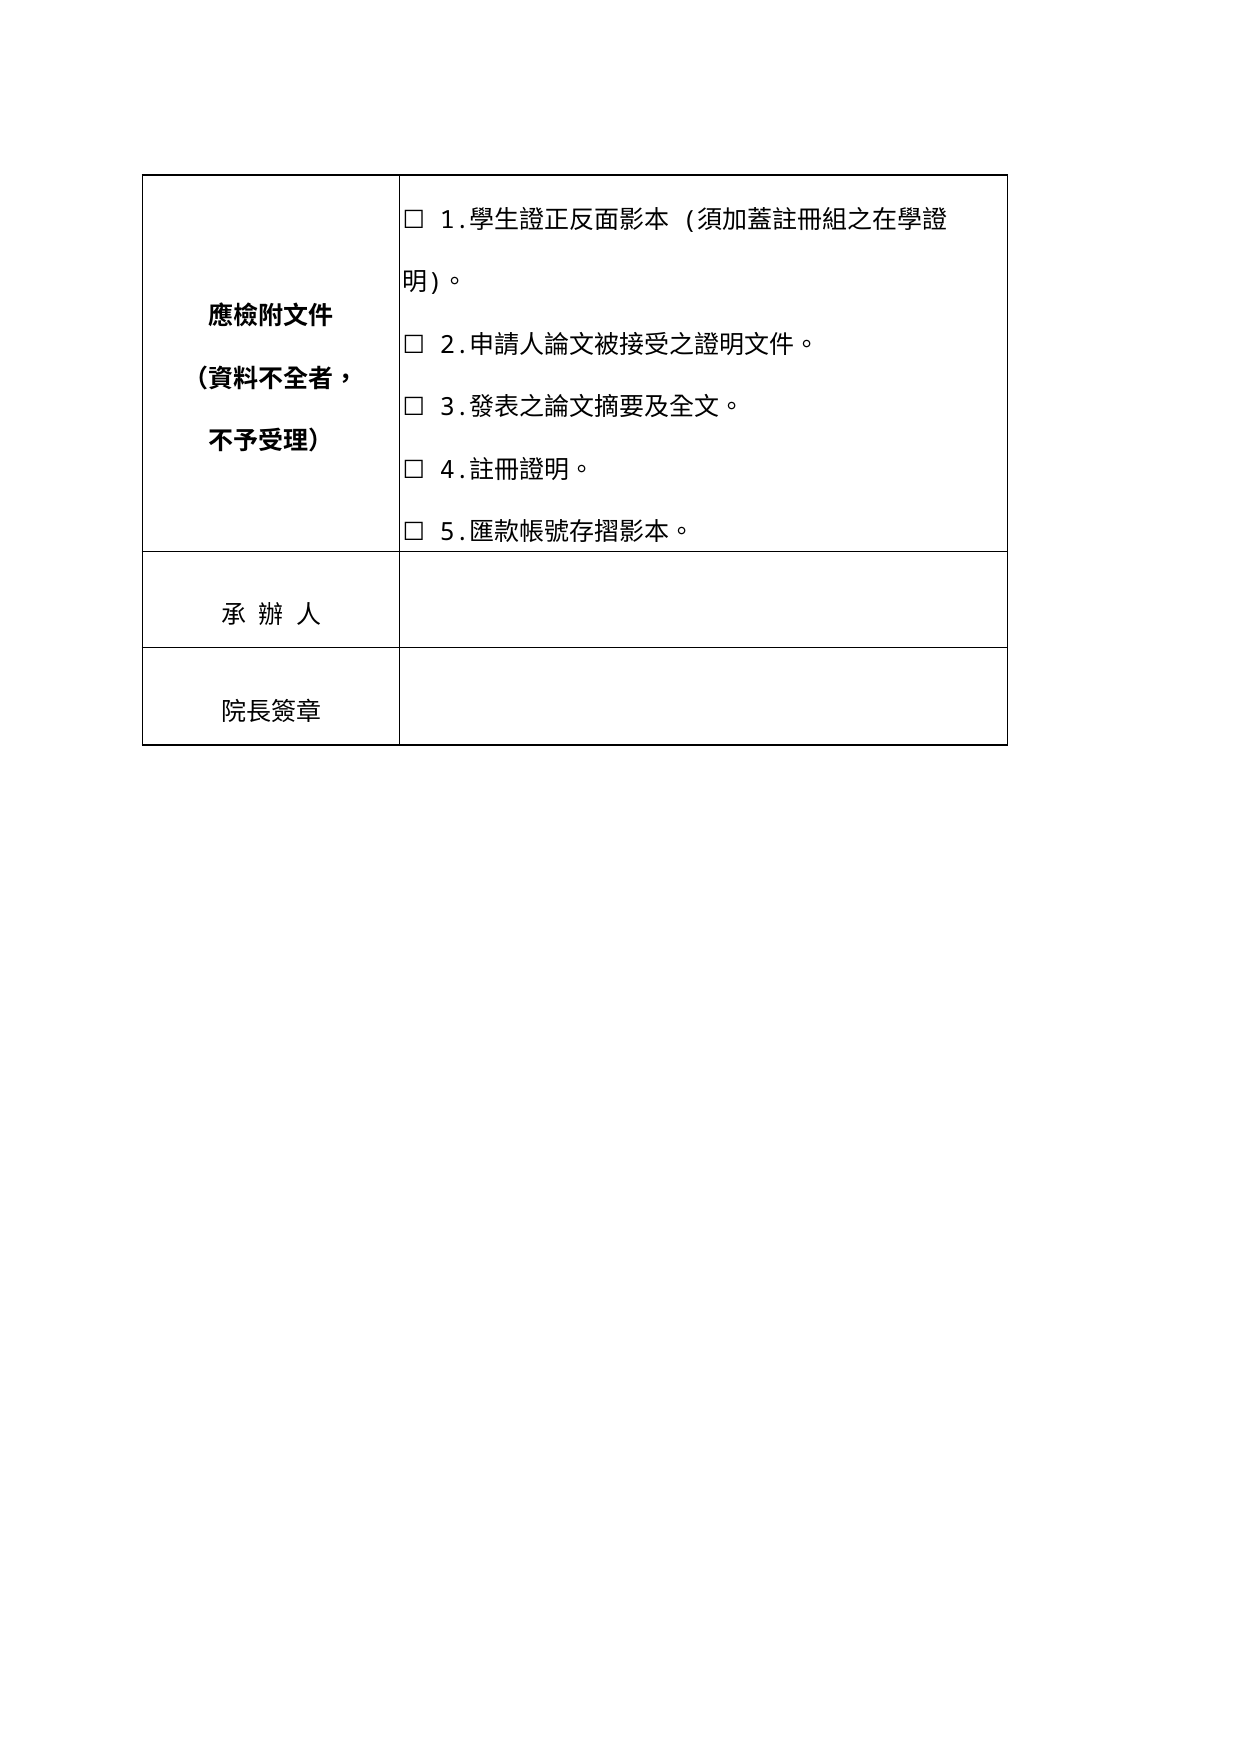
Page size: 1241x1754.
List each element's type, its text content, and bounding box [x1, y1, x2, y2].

table_cell [400, 648, 1007, 744]
table_cell 承 辦 人 [143, 552, 399, 647]
table_header ☐ 1.學生證正反面影本 (須加蓋註冊組之在學證明)。 ☐ 2.申請人論文被接受之證明文件。 ☐ 3.發表之論文摘要及全文。 ☐ 4.註冊證明。 ☐ 5.匯款帳號存摺影本。 [400, 176, 1007, 551]
table_cell 院長簽章 [143, 648, 399, 744]
table_cell [400, 552, 1007, 647]
table_header 應檢附文件 （資料不全者， 不予受理） [143, 176, 399, 551]
